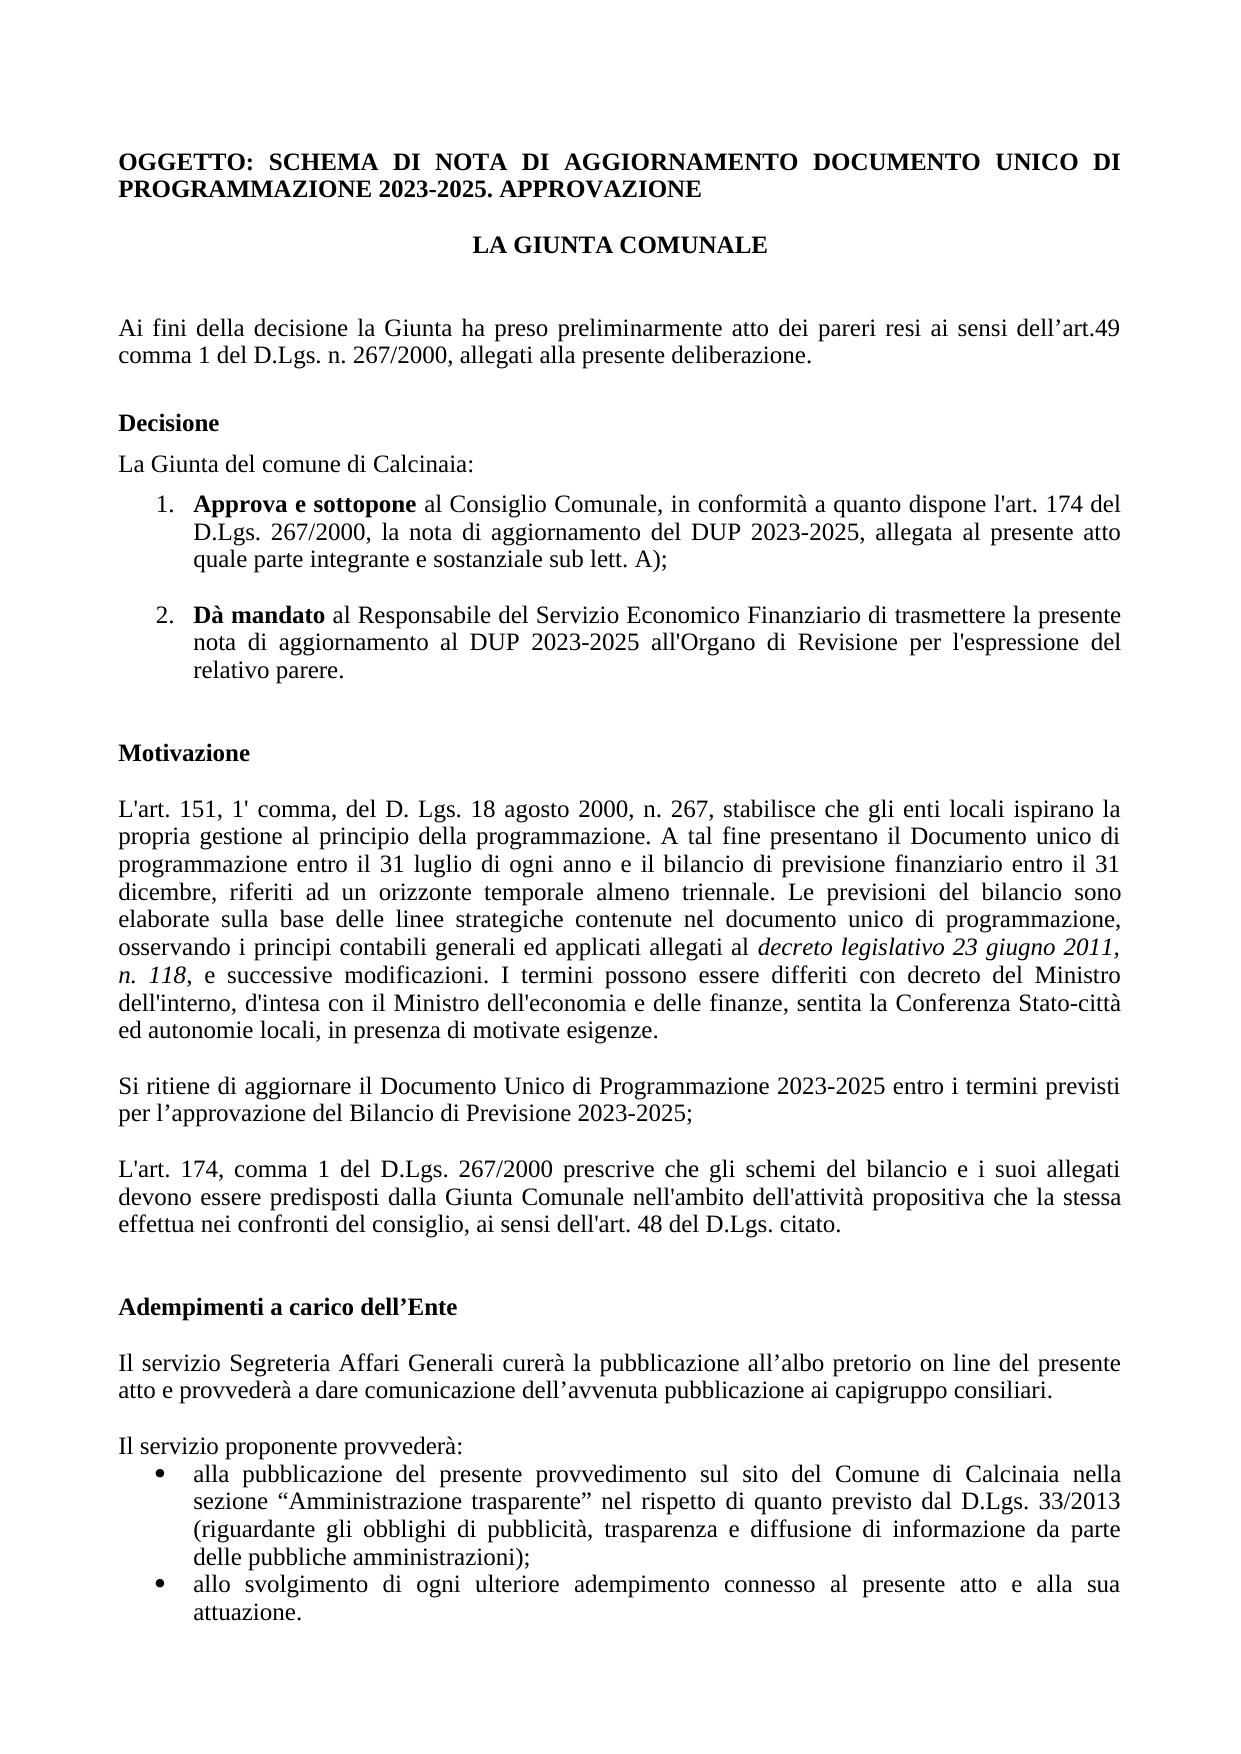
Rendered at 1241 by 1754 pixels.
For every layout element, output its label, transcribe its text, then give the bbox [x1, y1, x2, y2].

text Il servizio proponente provvederà: [118, 1432, 1122, 1460]
list alla pubblicazione del presente provvedimento sul sito del Comune di Calcinaia nella sezione “Amministrazione trasparente” nel rispetto di quanto previsto dal D.Lgs. 33/2013 (riguardante gli obblighi di pubblicità, trasparenza e diffusione di informazione da parte delle pubbliche amministrazioni); [156, 1460, 1122, 1571]
text L'art. 151, 1' comma, del D. Lgs. 18 agosto 2000, n. 267, stabilisce che gli enti locali ispirano la propria gestione al principio della programmazione. A tal fine presentano il Documento unico di programmazione entro il 31 luglio di ogni anno e il bilancio di previsione finanziario entro il 31 dicembre, riferiti ad un orizzonte temporale almeno triennale. Le previsioni del bilancio sono elaborate sulla base delle linee strategiche contenute nel documento unico di programmazione, osservando i principi contabili generali ed applicati allegati al decreto legislativo 23 giugno 2011, n. 118, e successive modificazioni. I termini possono essere differiti con decreto del Ministro dell'interno, d'intesa con il Ministro dell'economia e delle finanze, sentita la Conferenza Stato-città ed autonomie locali, in presenza di motivate esigenze. [118, 795, 1122, 1044]
text La Giunta del comune di Calcinaia: [118, 450, 1122, 477]
text Ai fini della decisione la Giunta ha preso preliminarmente atto dei pareri resi ai sensi dell’art.49 comma 1 del D.Lgs. n. 267/2000, allegati alla presente deliberazione. [118, 314, 1122, 369]
text L'art. 174, comma 1 del D.Lgs. 267/2000 prescrive che gli schemi del bilancio e i suoi allegati devono essere predisposti dalla Giunta Comunale nell'ambito dell'attività propositiva che la stessa effettua nei confronti del consiglio, ai sensi dell'art. 48 del D.Lgs. citato. [118, 1155, 1122, 1238]
list Dà mandato al Responsabile del Servizio Economico Finanziario di trasmettere la presente nota di aggiornamento al DUP 2023-2025 all'Organo di Revisione per l'espressione del relativo parere. [156, 601, 1122, 684]
text Il servizio Segreteria Affari Generali curerà la pubblicazione all’albo pretorio on line del presente atto e provvederà a dare comunicazione dell’avvenuta pubblicazione ai capigruppo consiliari. [118, 1349, 1122, 1404]
text OGGETTO: SCHEMA DI NOTA DI AGGIORNAMENTO DOCUMENTO UNICO DI PROGRAMMAZIONE 2023-2025. APPROVAZIONE [118, 148, 1122, 203]
text LA GIUNTA COMUNALE [118, 231, 1122, 258]
text Decisione [118, 409, 1122, 437]
list Approva e sottopone al Consiglio Comunale, in conformità a quanto dispone l'art. 174 del D.Lgs. 267/2000, la nota di aggiornamento del DUP 2023-2025, allegata al presente atto quale parte integrante e sostanziale sub lett. A); [156, 490, 1122, 573]
list allo svolgimento di ogni ulteriore adempimento connesso al presente atto e alla sua attuazione. [156, 1571, 1122, 1626]
text Adempimenti a carico dell’Ente [118, 1293, 1122, 1321]
text Si ritiene di aggiornare il Documento Unico di Programmazione 2023-2025 entro i termini previsti per l’approvazione del Bilancio di Previsione 2023-2025; [118, 1072, 1122, 1127]
text Motivazione [118, 739, 1122, 767]
